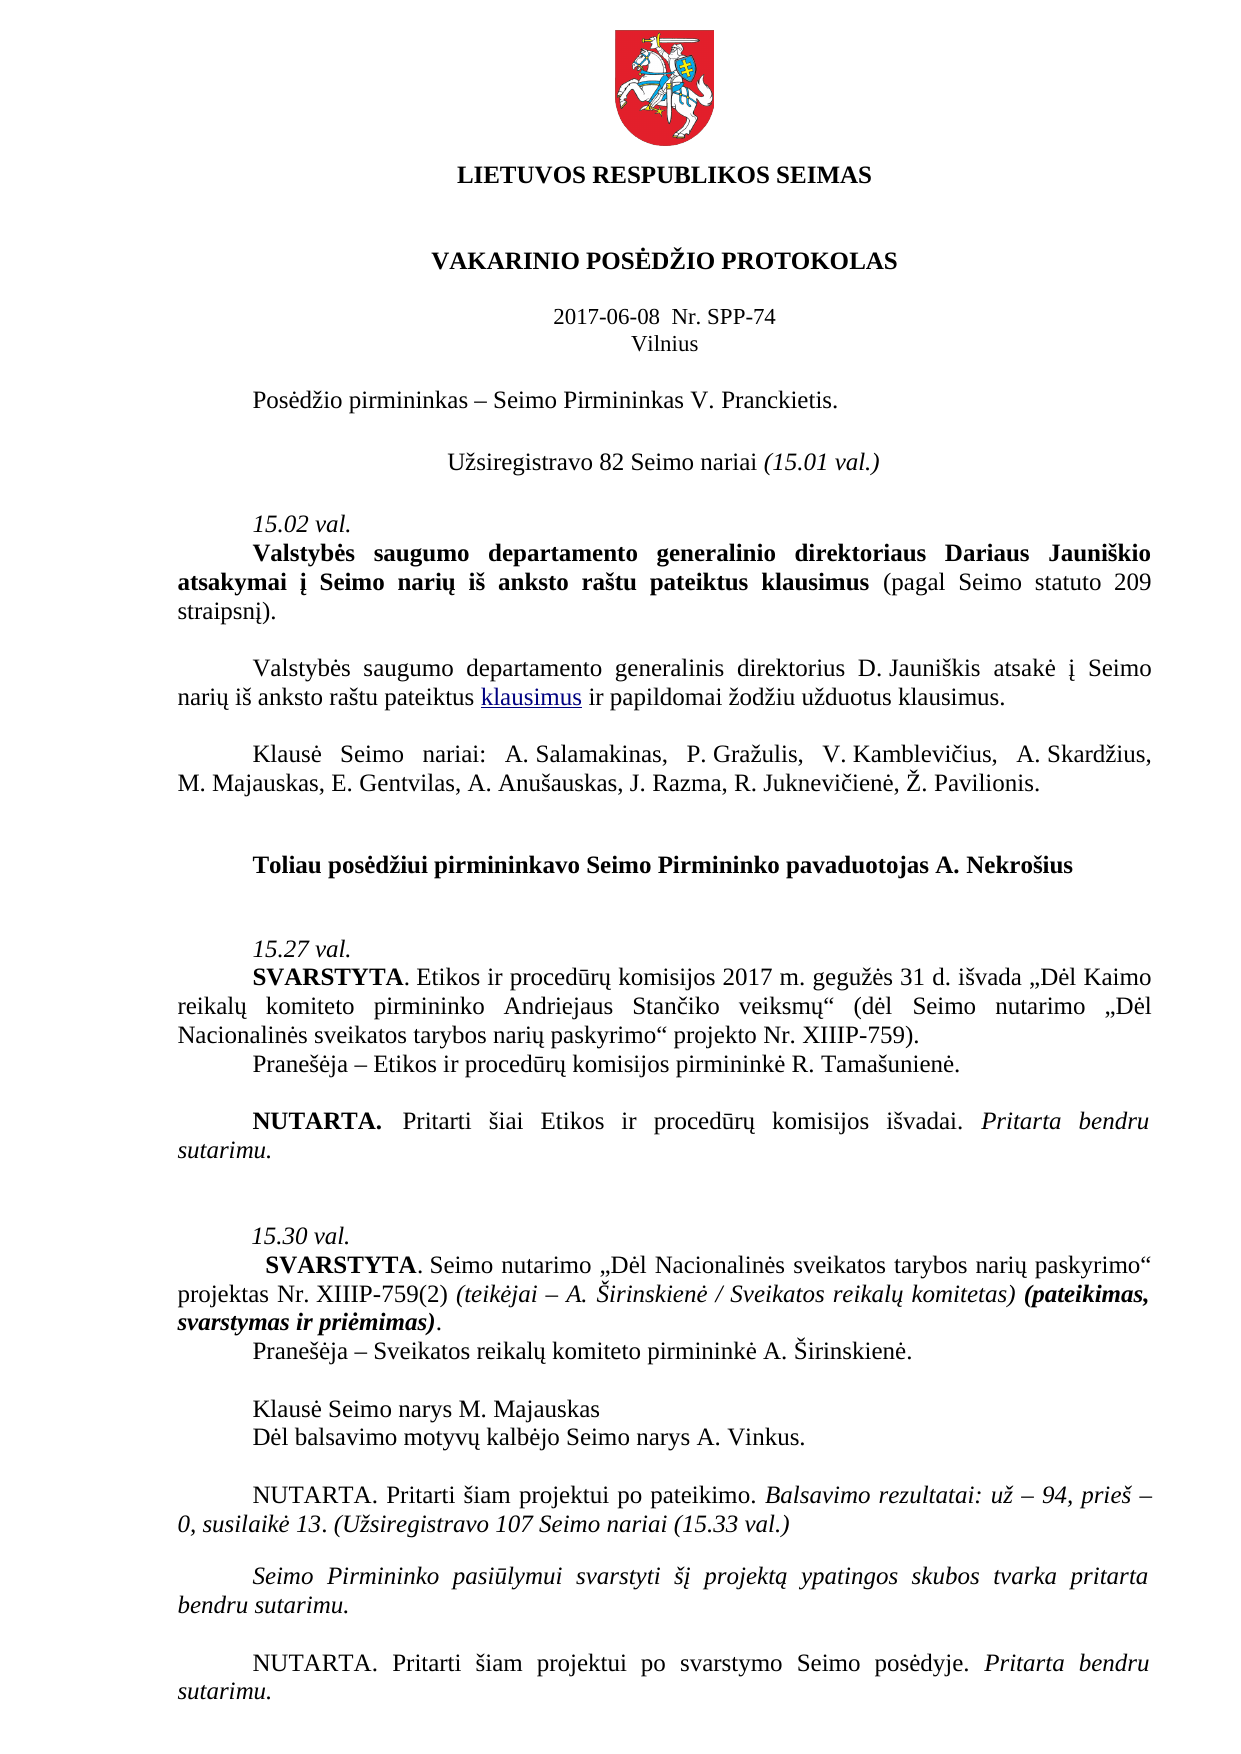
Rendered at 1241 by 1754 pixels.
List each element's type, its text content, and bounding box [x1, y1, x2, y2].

text NUTARTA. Pritarti šiai Etikos ir procedūrų komisijos išvadai. Pritarta bendru sutarimu. [177, 1106, 1152, 1164]
text Lietuvos Respublikos Seimas [177, 160, 1152, 188]
text Klausė Seimo narys M. Majauskas [177, 1394, 1152, 1422]
text Posėdžio pirmininkas – Seimo Pirmininkas V. Pranckietis. [177, 385, 1152, 414]
text Dėl balsavimo motyvų kalbėjo Seimo narys A. Vinkus. [177, 1422, 1152, 1451]
text 2017-06-08 Nr. SPP-74 [177, 303, 1152, 330]
text 15.27 val. [177, 934, 1152, 962]
text NUTARTA. Pritarti šiam projektui po svarstymo Seimo posėdyje. Pritarta bendru sutarimu. [177, 1648, 1152, 1705]
text Valstybės saugumo departamento generalinio direktoriaus Dariaus Jauniškio atsakymai į Seimo narių iš anksto raštu pateiktus klausimus (pagal Seimo statuto 209 straipsnį). [177, 538, 1152, 624]
text Toliau posėdžiui pirmininkavo Seimo Pirmininko pavaduotojas A. Nekrošius [177, 850, 1152, 878]
text Vilnius [177, 330, 1152, 356]
text SVARSTYTA. Seimo nutarimo „Dėl Nacionalinės sveikatos tarybos narių paskyrimo“ projektas Nr. XIIIP-759(2) (teikėjai – A. Širinskienė / Sveikatos reikalų komitetas) (pateikimas, svarstymas ir priėmimas). [177, 1250, 1152, 1336]
text 15.30 val. [177, 1221, 1152, 1250]
text 15.02 val. [177, 509, 1152, 538]
text Klausė Seimo nariai: A. Salamakinas, P. Gražulis, V. Kamblevičius, A. Skardžius, M. Majauskas, E. Gentvilas, A. Anušauskas, J. Razma, R. Juknevičienė, Ž. Pavilionis. [177, 739, 1152, 797]
text Pranešėja – Etikos ir procedūrų komisijos pirmininkė R. Tamašunienė. [177, 1049, 1152, 1077]
text Pranešėja – Sveikatos reikalų komiteto pirmininkė A. Širinskienė. [177, 1336, 1152, 1365]
text Seimo Pirmininko pasiūlymui svarstyti šį projektą ypatingos skubos tvarka pritarta bendru sutarimu. [177, 1561, 1152, 1619]
text SVARSTYTA. Etikos ir procedūrų komisijos 2017 m. gegužės 31 d. išvada „Dėl Kaimo reikalų komiteto pirmininko Andriejaus Stančiko veiksmų“ (dėl Seimo nutarimo „Dėl Nacionalinės sveikatos tarybos narių paskyrimo“ projekto Nr. XIIIP-759). [177, 962, 1152, 1049]
text Užsiregistravo 82 Seimo nariai (15.01 val.) [177, 447, 1152, 476]
text Valstybės saugumo departamento generalinis direktorius D. Jauniškis atsakė į Seimo narių iš anksto raštu pateiktus klausimus ir papildomai žodžiu užduotus klausimus. [177, 653, 1152, 711]
text NUTARTA. Pritarti šiam projektui po pateikimo. Balsavimo rezultatai: už – 94, prieš – 0, susilaikė 13. (Užsiregistravo 107 Seimo nariai (15.33 val.) [177, 1480, 1152, 1537]
text VAKARINIO POSĖDŽIO PROTOKOLAS [177, 246, 1152, 275]
